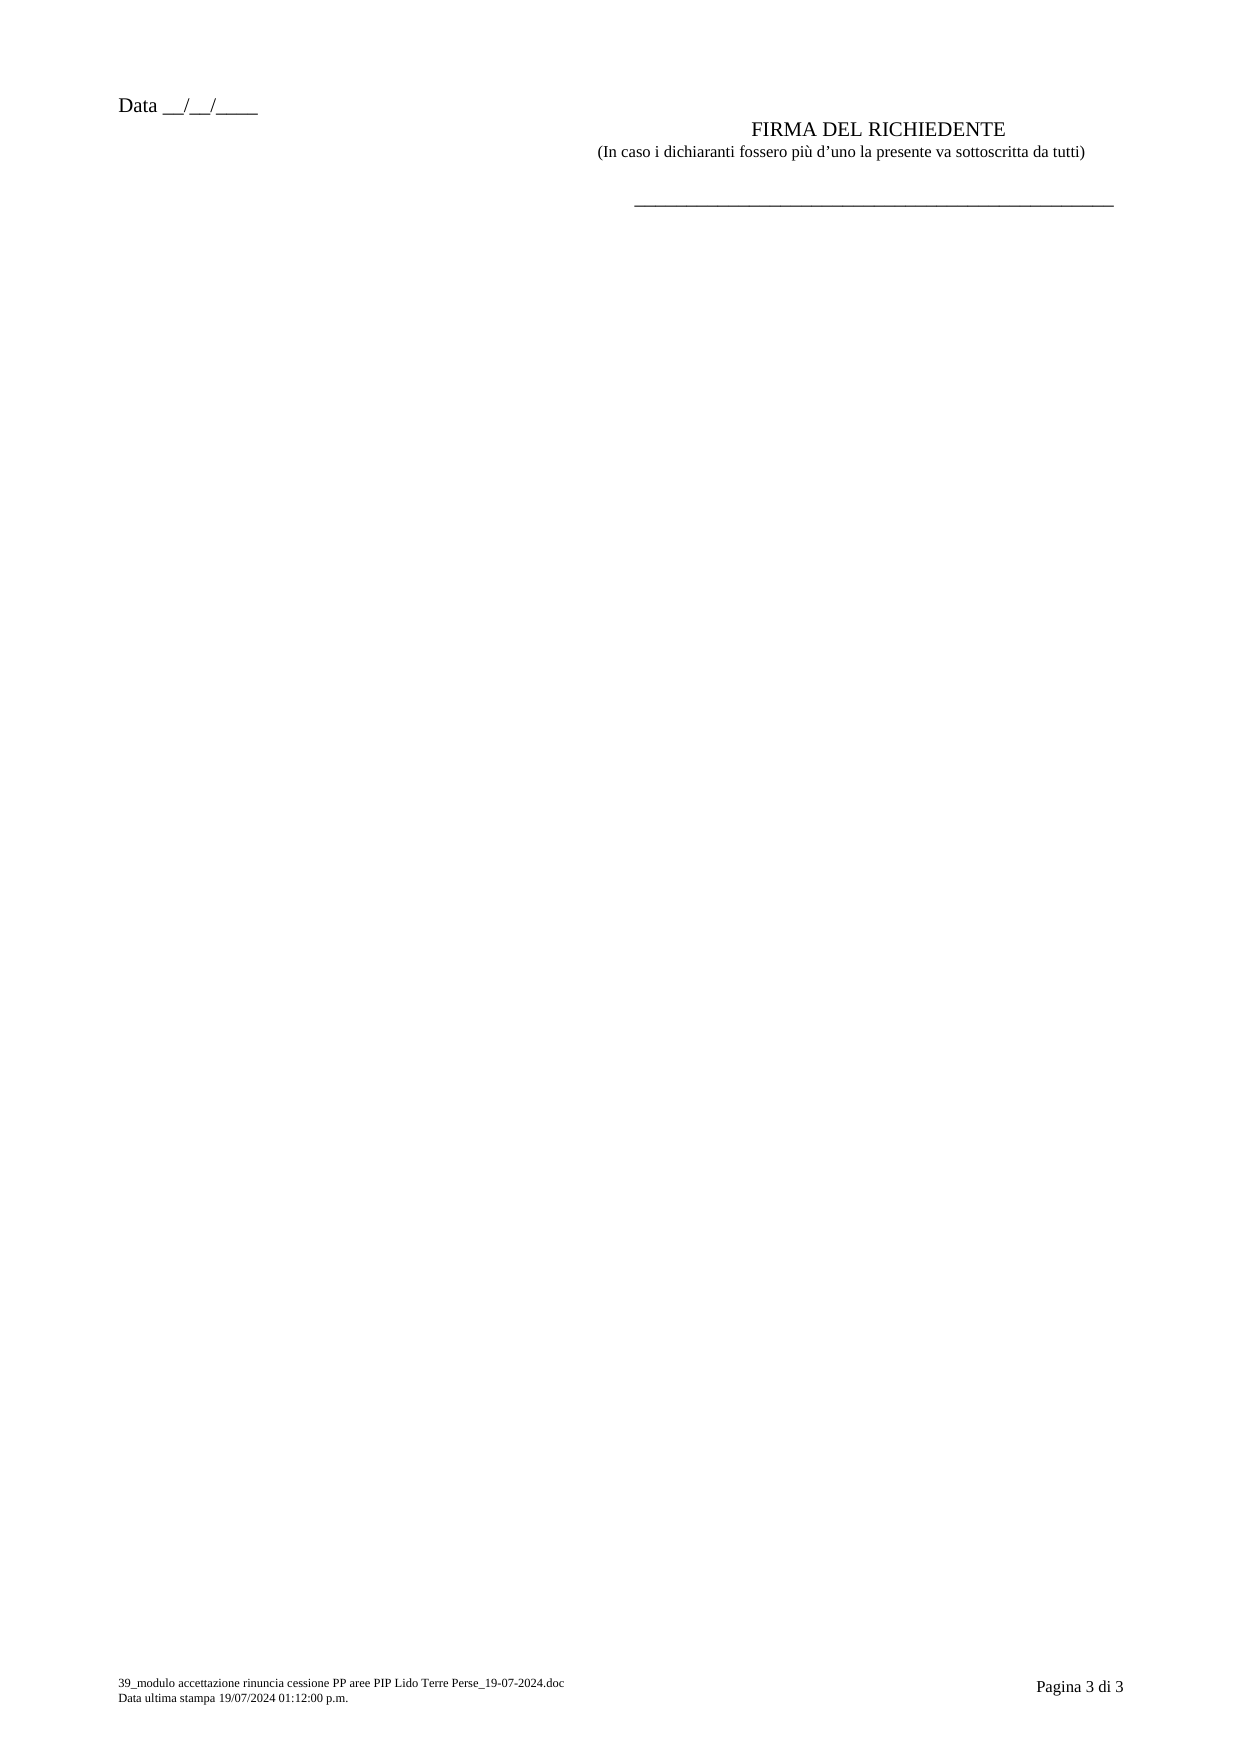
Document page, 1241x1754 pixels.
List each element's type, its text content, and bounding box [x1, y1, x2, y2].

text FIRMA DEL RICHIEDENTE [561, 117, 1122, 141]
text (In caso i dichiaranti fossero più d’uno la presente va sottoscritta da tutti) [561, 141, 1122, 161]
text Data __/__/____ [118, 89, 1122, 117]
text ______________________________________________ [561, 185, 1122, 209]
